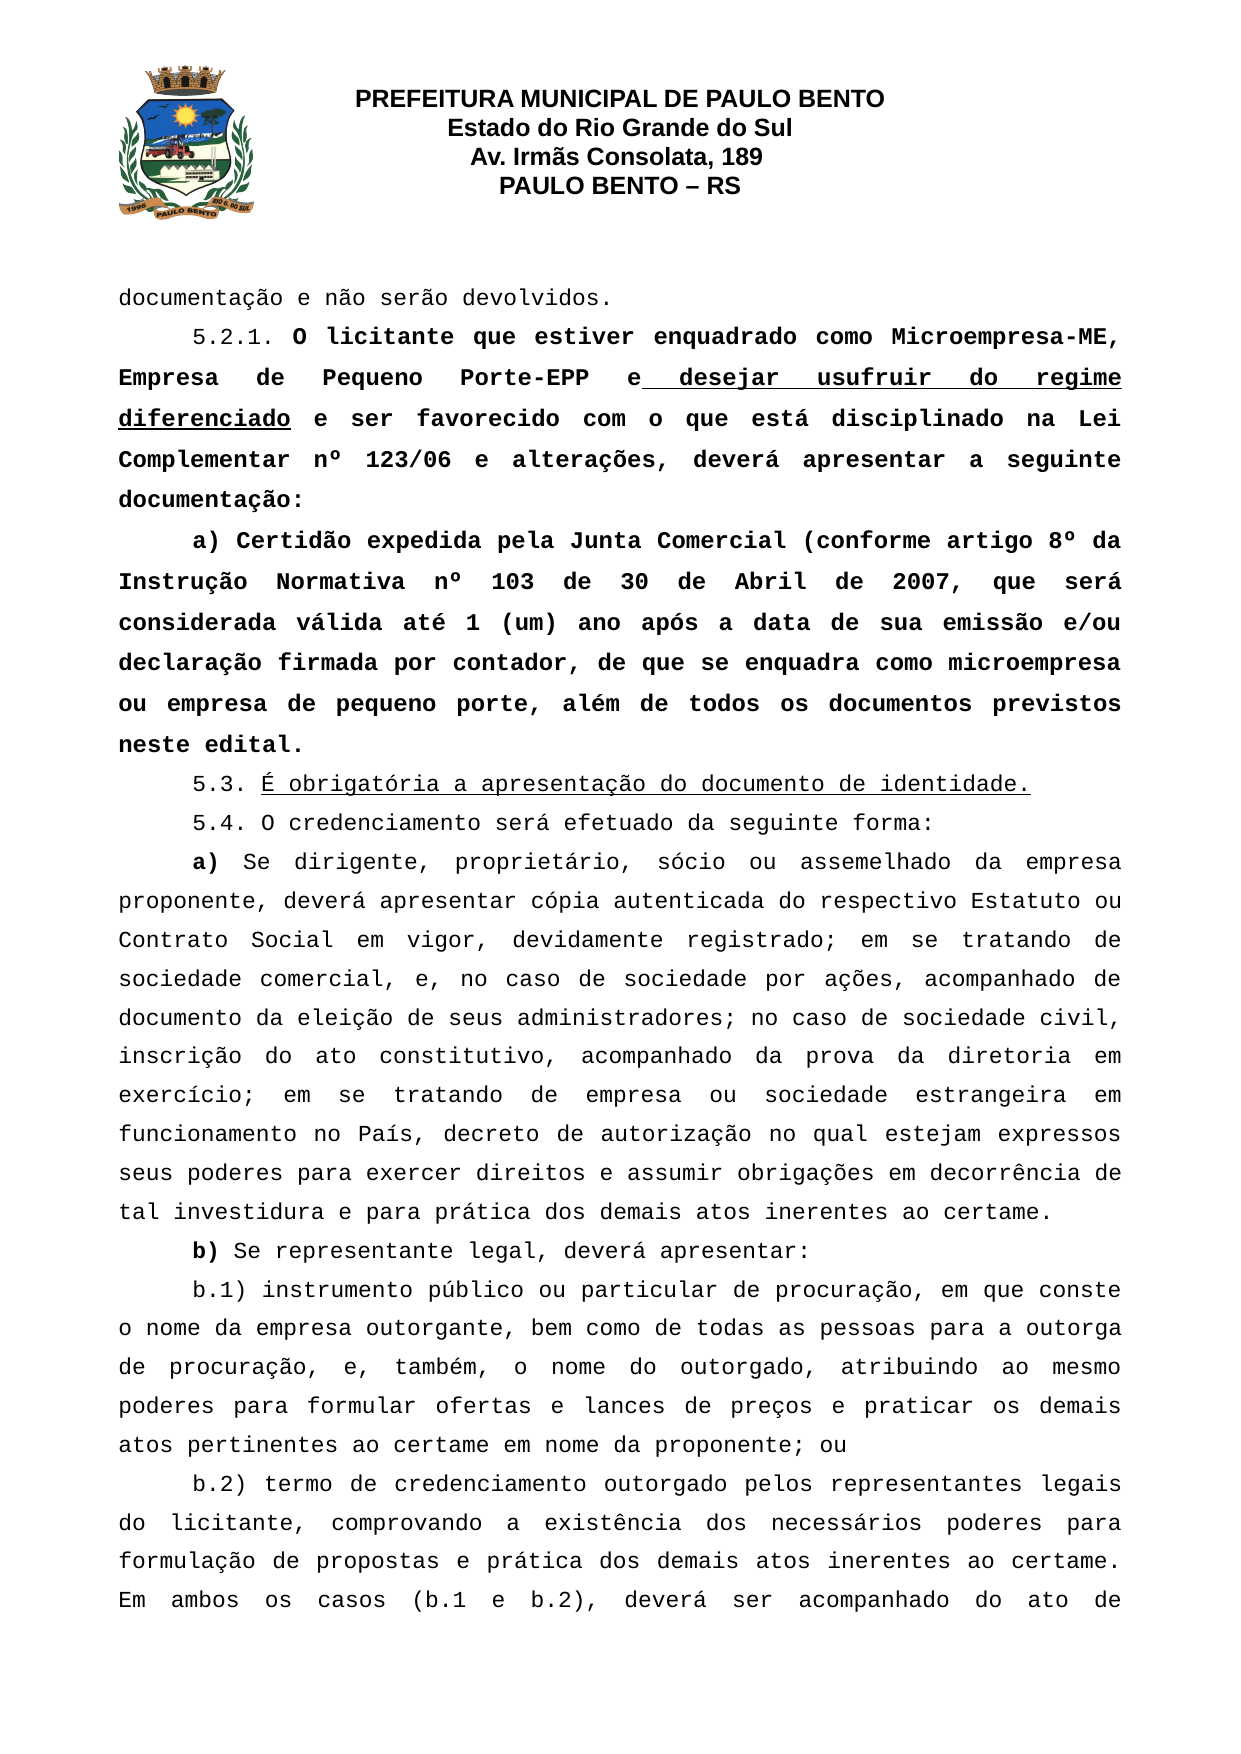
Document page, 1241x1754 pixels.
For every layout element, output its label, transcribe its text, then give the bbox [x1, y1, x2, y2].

text a) Se dirigente, proprietário, sócio ou assemelhado da empresa proponente, deverá apresentar cópia autenticada do respectivo Estatuto ou Contrato Social em vigor, devidamente registrado; em se tratando de sociedade comercial, e, no caso de sociedade por ações, acompanhado de documento da eleição de seus administradores; no caso de sociedade civil, inscrição do ato constitutivo, acompanhado da prova da diretoria em exercício; em se tratando de empresa ou sociedade estrangeira em funcionamento no País, decreto de autorização no qual estejam expressos seus poderes para exercer direitos e assumir obrigações em decorrência de tal investidura e para prática dos demais atos inerentes ao certame. [118, 851, 1122, 1226]
text b.2) termo de credenciamento outorgado pelos representantes legais do licitante, comprovando a existência dos necessários poderes para formulação de propostas e prática dos demais atos inerentes ao certame. Em ambos os casos (b.1 e b.2), deverá ser acompanhado do ato de [118, 1472, 1122, 1615]
text a) Certidão expedida pela Junta Comercial (conforme artigo 8º da Instrução Normativa nº 103 de 30 de Abril de 2007, que será considerada válida até 1 (um) ano após a data de sua emissão e/ou declaração firmada por contador, de que se enquadra como microempresa ou empresa de pequeno porte, além de todos os documentos previstos neste edital. [118, 528, 1122, 759]
text 5.3. É obrigatória a apresentação do documento de identidade. [118, 773, 1122, 799]
text 5.4. O credenciamento será efetuado da seguinte forma: [118, 812, 1122, 838]
text b.1) instrumento público ou particular de procuração, em que conste o nome da empresa outorgante, bem como de todas as pessoas para a outorga de procuração, e, também, o nome do outorgado, atribuindo ao mesmo poderes para formular ofertas e lances de preços e praticar os demais atos pertinentes ao certame em nome da proponente; ou [118, 1278, 1122, 1459]
text documentação e não serão devolvidos. [118, 286, 1122, 312]
picture [118, 65, 254, 220]
text 5.2.1. O licitante que estiver enquadrado como Microempresa-ME, Empresa de Pequeno Porte-EPP e desejar usufruir do regime diferenciado e ser favorecido com o que está disciplinado na Lei Complementar nº 123/06 e alterações, deverá apresentar a seguinte documentação: [118, 325, 1122, 515]
text b) Se representante legal, deverá apresentar: [118, 1239, 1122, 1265]
